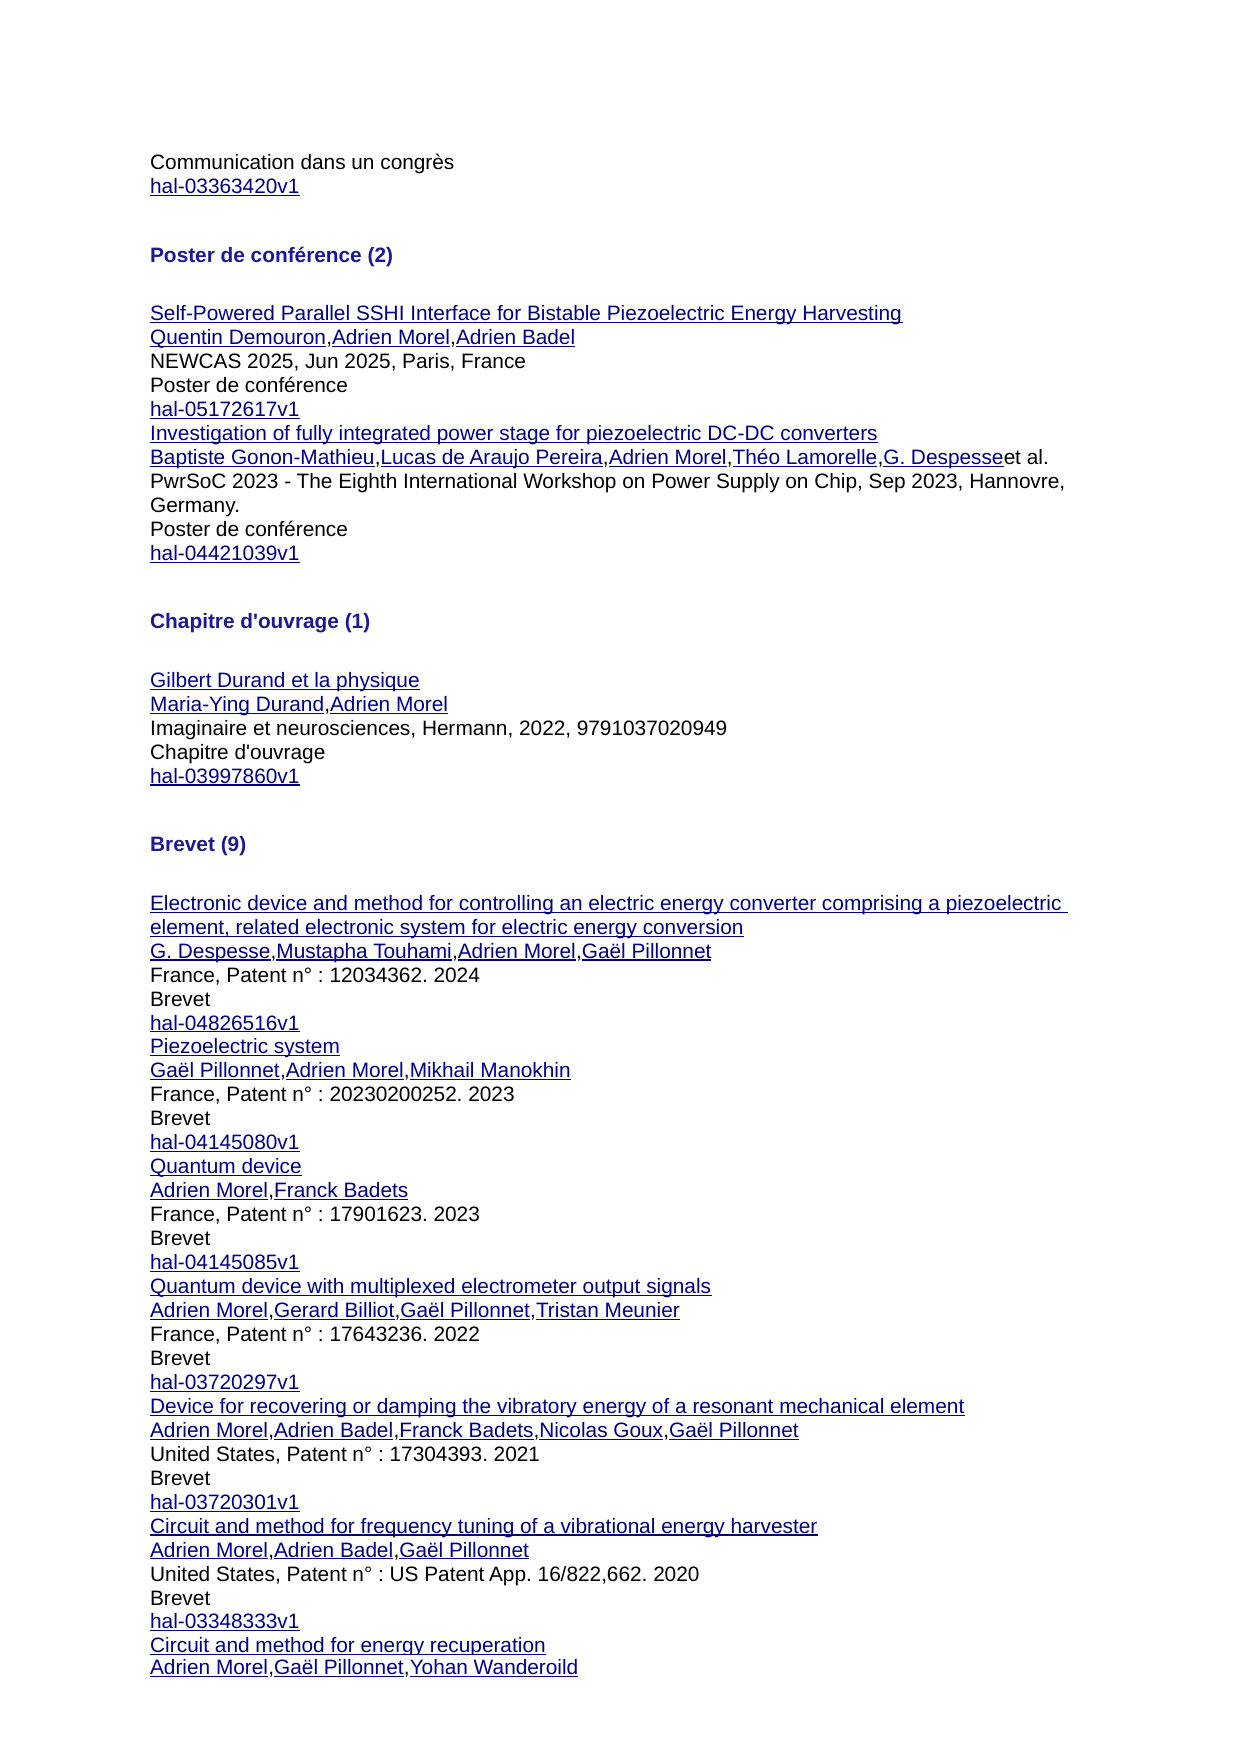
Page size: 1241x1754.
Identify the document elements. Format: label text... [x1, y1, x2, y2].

table_cell Piezoelectric system Gaël Pillonnet,Adrien Morel,Mikhail Manokhin France, Patent n° : 20230200252. 2023 Brevet hal-04145080v1 [150, 1034, 1090, 1154]
table_header Electronic device and method for controlling an electric energy converter comprising a piezoelectric element, related electronic system for electric energy conversion G. Despesse,Mustapha Touhami,Adrien Morel,Gaël Pillonnet France, Patent n° : 12034362. 2024 Brevet hal-04826516v1 [150, 891, 1090, 1034]
table_header Gilbert Durand et la physique Maria-Ying Durand,Adrien Morel Imaginaire et neurosciences, Hermann, 2022, 9791037020949 Chapitre d'ouvrage hal-03997860v1 [150, 668, 1090, 787]
table_cell Quantum device with multiplexed electrometer output signals Adrien Morel,Gerard Billiot,Gaël Pillonnet,Tristan Meunier France, Patent n° : 17643236. 2022 Brevet hal-03720297v1 [150, 1274, 1090, 1394]
table_cell Communication dans un congrès hal-03363420v1 [150, 150, 1090, 198]
table_cell Circuit and method for frequency tuning of a vibrational energy harvester Adrien Morel,Adrien Badel,Gaël Pillonnet United States, Patent n° : US Patent App. 16/822,662. 2020 Brevet hal-03348333v1 [150, 1514, 1090, 1633]
table_header Self-Powered Parallel SSHI Interface for Bistable Piezoelectric Energy Harvesting Quentin Demouron,Adrien Morel,Adrien Badel NEWCAS 2025, Jun 2025, Paris, France Poster de conférence hal-05172617v1 [150, 301, 1090, 421]
subtitle Poster de conférence (2) [150, 243, 1090, 267]
table_cell Circuit and method for energy recuperation Adrien Morel,Gaël Pillonnet,Yohan Wanderoild [150, 1633, 1090, 1679]
subtitle Brevet (9) [150, 832, 1090, 856]
table_cell Investigation of fully integrated power stage for piezoelectric DC-DC converters Baptiste Gonon-Mathieu,Lucas de Araujo Pereira,Adrien Morel,Théo Lamorelle,G. Despesseet al. PwrSoC 2023 - The Eighth International Workshop on Power Supply on Chip, Sep 2023, Hannovre, Germany. Poster de conférence hal-04421039v1 [150, 421, 1090, 564]
table_cell Quantum device Adrien Morel,Franck Badets France, Patent n° : 17901623. 2023 Brevet hal-04145085v1 [150, 1154, 1090, 1274]
subtitle Chapitre d'ouvrage (1) [150, 609, 1090, 633]
table_cell Device for recovering or damping the vibratory energy of a resonant mechanical element Adrien Morel,Adrien Badel,Franck Badets,Nicolas Goux,Gaël Pillonnet United States, Patent n° : 17304393. 2021 Brevet hal-03720301v1 [150, 1394, 1090, 1513]
